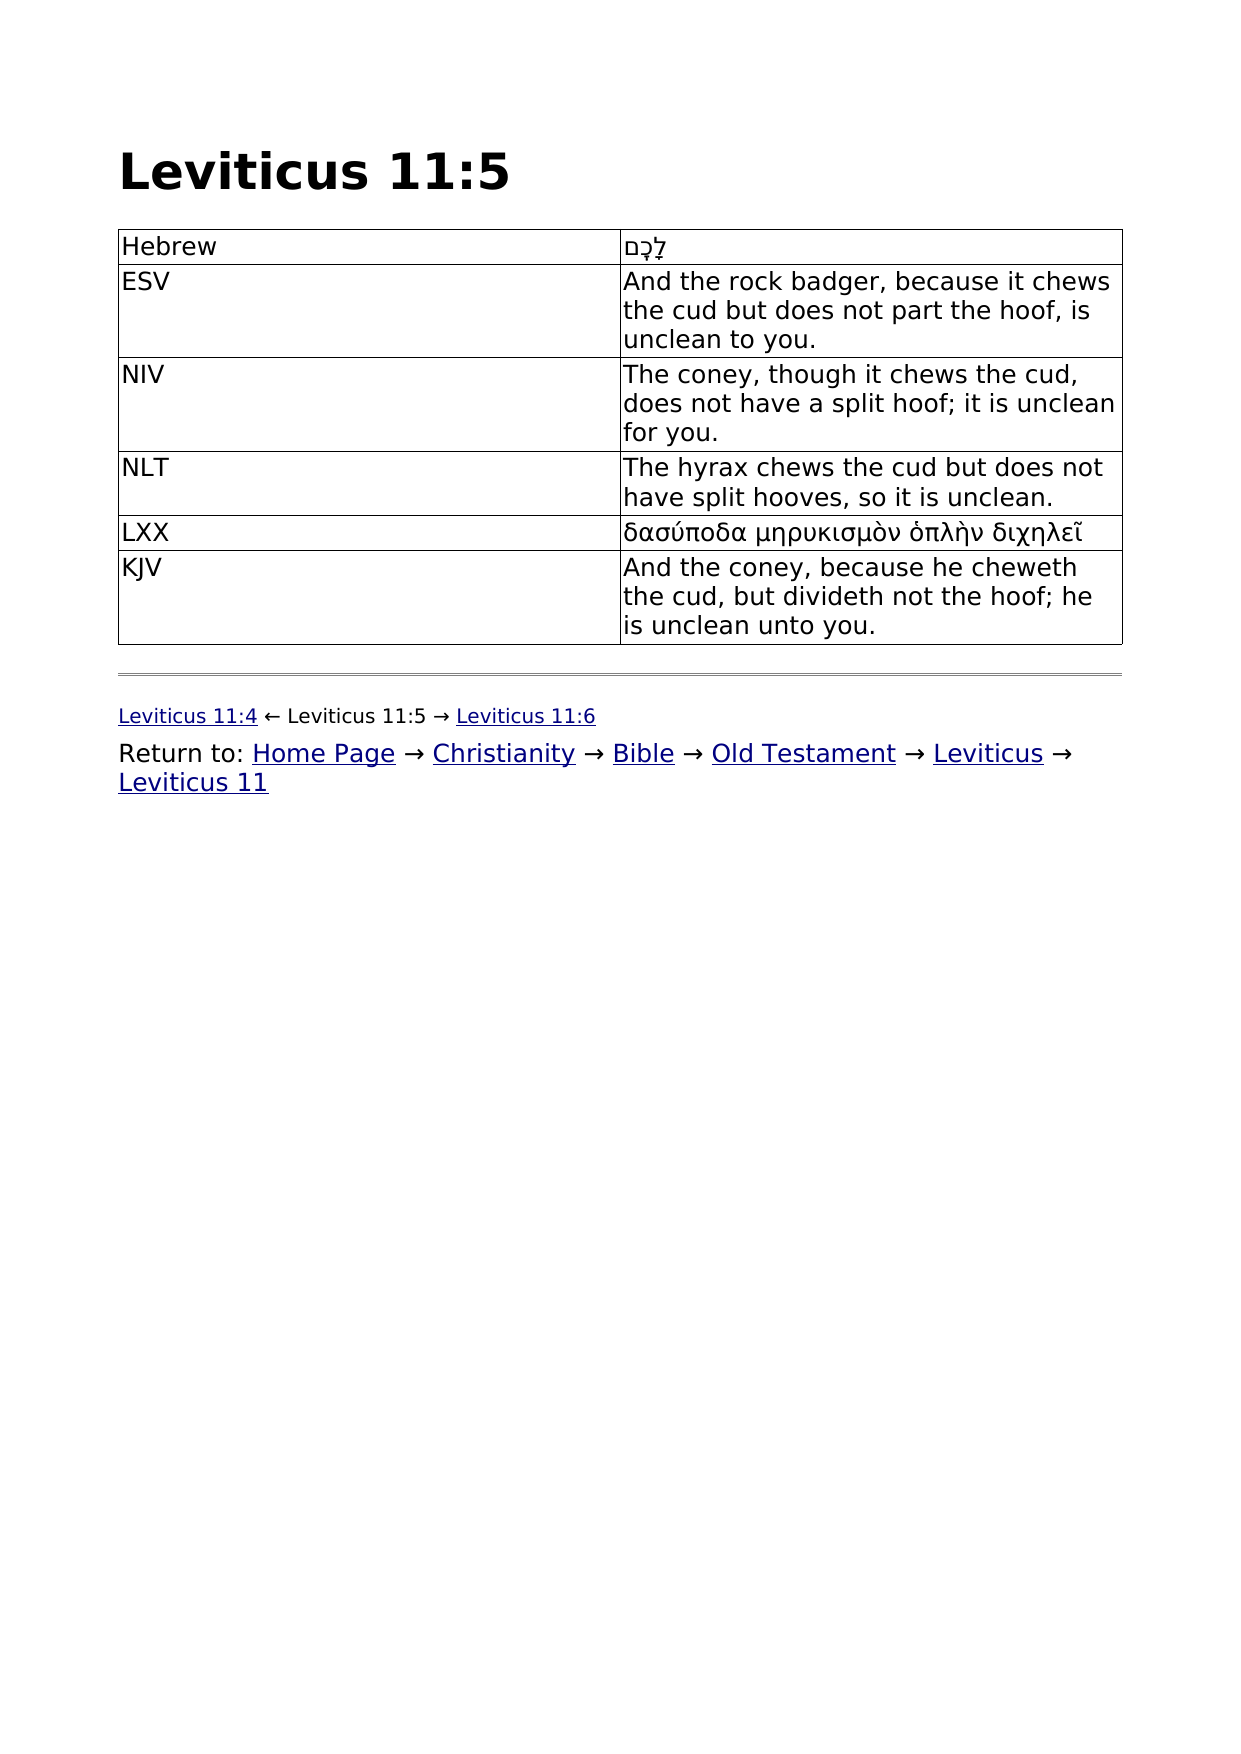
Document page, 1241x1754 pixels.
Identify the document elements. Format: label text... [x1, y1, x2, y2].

text Return to: Home Page → Christianity → Bible → Old Testament → Leviticus → Leviticus 11 [118, 739, 1122, 797]
table_cell NLT [119, 452, 620, 515]
table_cell ESV [119, 265, 620, 357]
table_cell LXX [119, 516, 620, 550]
table_cell And the coney, because he cheweth the cud, but divideth not the hoof; he is unclean unto you. [621, 551, 1122, 643]
table_cell KJV [119, 551, 620, 643]
table_cell The coney, though it chews the cud, does not have a split hoof; it is unclean for you. [621, 358, 1122, 451]
table_cell The hyrax chews the cud but does not have split hooves, so it is unclean. [621, 452, 1122, 515]
subtitle Leviticus 11:5 [118, 143, 1122, 201]
table_cell δασύποδα μηρυκισμὸν ὁπλὴν διχηλεῖ [621, 516, 1122, 550]
text Leviticus 11:4 ← Leviticus 11:5 → Leviticus 11:6 [118, 705, 1122, 739]
table_header לָכֶֽם [621, 230, 1122, 264]
table_cell And the rock badger, because it chews the cud but does not part the hoof, is unclean to you. [621, 265, 1122, 357]
table_cell NIV [119, 358, 620, 451]
table_header Hebrew [119, 230, 620, 264]
